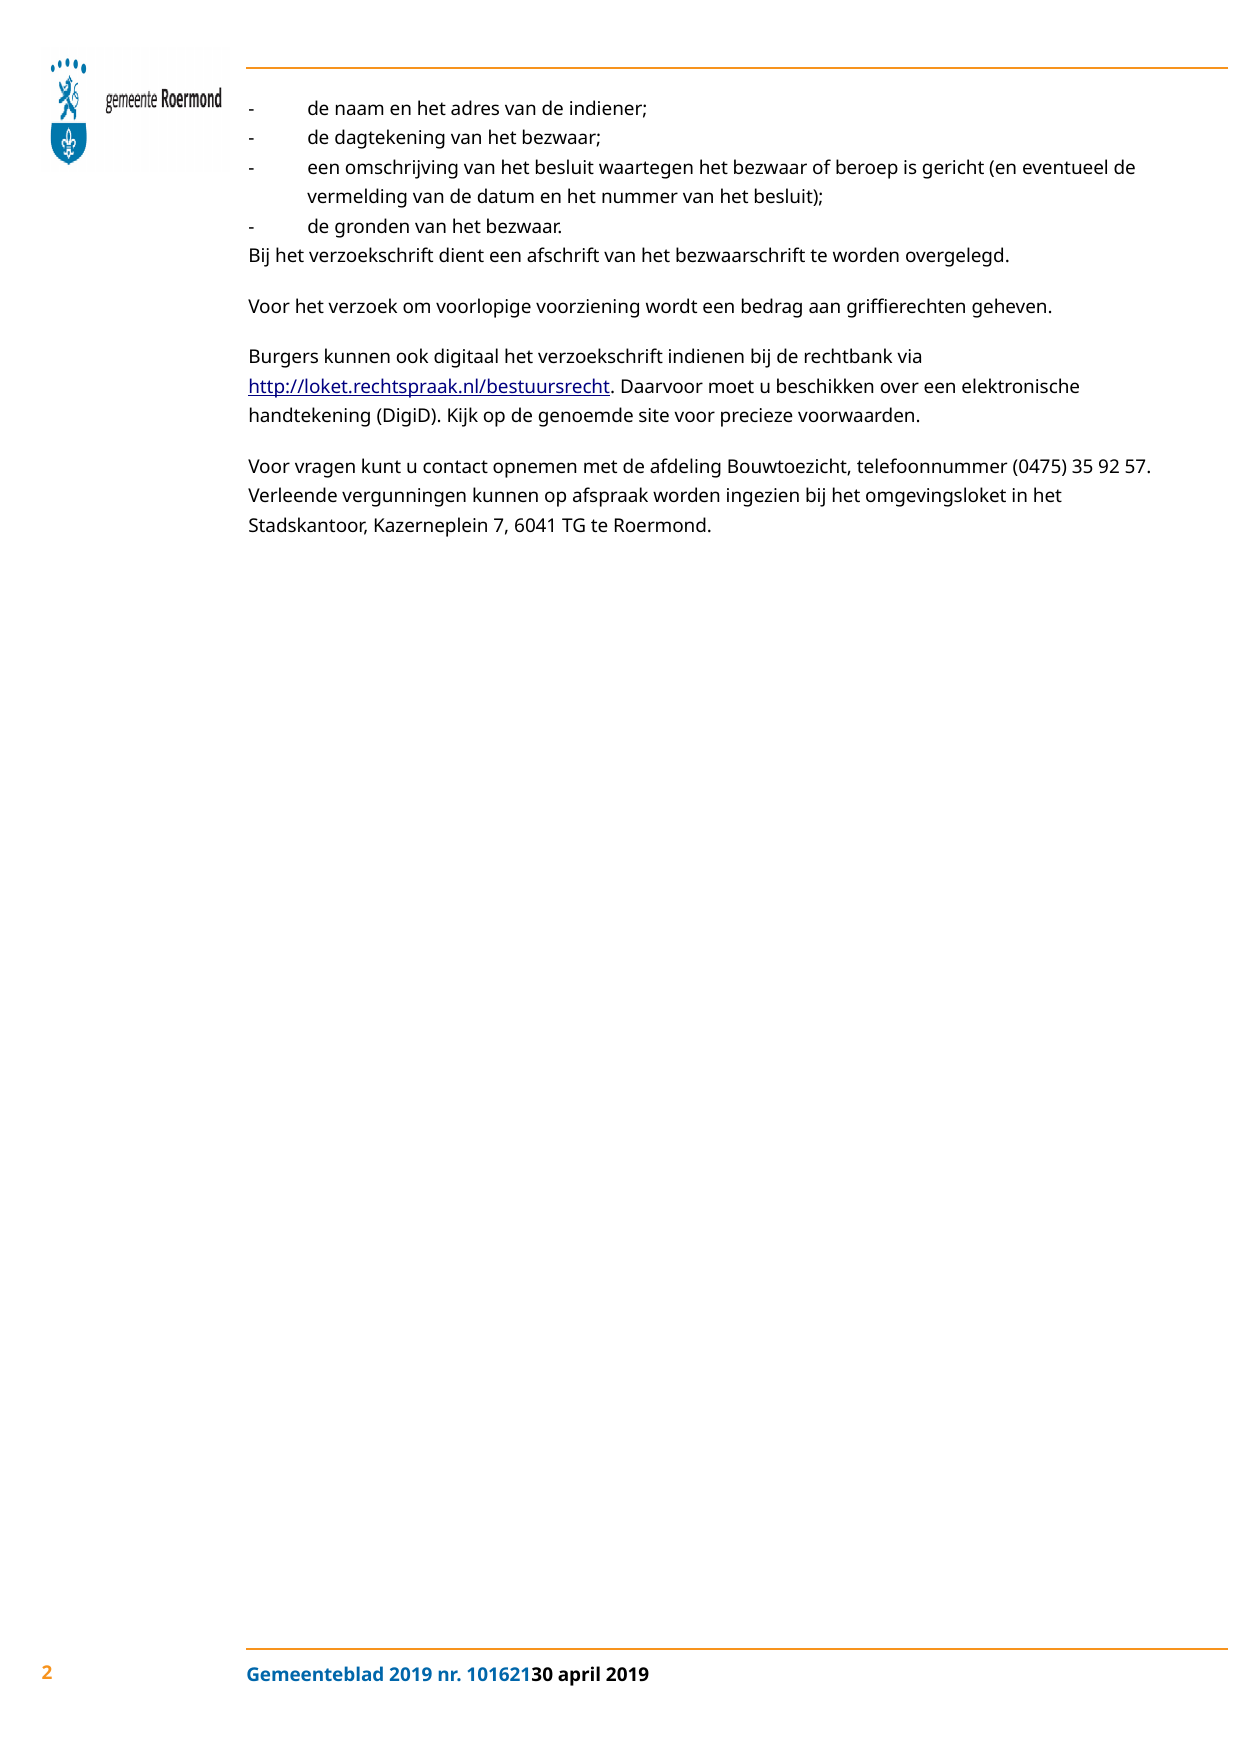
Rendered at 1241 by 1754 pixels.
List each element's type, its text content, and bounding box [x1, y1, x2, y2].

list de gronden van het bezwaar. [248, 213, 1152, 239]
list een omschrijving van het besluit waartegen het bezwaar of beroep is gericht (en eventueel de vermelding van de datum en het nummer van het besluit); [248, 154, 1152, 209]
text Voor vragen kunt u contact opnemen met de afdeling Bouwtoezicht, telefoonnummer (0475) 35 92 57. Verleende vergunningen kunnen op afspraak worden ingezien bij het omgevingsloket in het Stadskantoor, Kazerneplein 7, 6041 TG te Roermond. [248, 453, 1152, 538]
picture [41, 47, 231, 172]
text Bij het verzoekschrift dient een afschrift van het bezwaarschrift te worden overgelegd. [248, 243, 1152, 268]
text Voor het verzoek om voorlopige voorziening wordt een bedrag aan griffierechten geheven. [248, 293, 1152, 319]
text Burgers kunnen ook digitaal het verzoekschrift indienen bij de rechtbank via http://loket.rechtspraak.nl/bestuursrecht. Daarvoor moet u beschikken over een elektronische handtekening (DigiD). Kijk op de genoemde site voor precieze voorwaarden. [248, 343, 1152, 428]
list de dagtekening van het bezwaar; [248, 124, 1152, 150]
list de naam en het adres van de indiener; [248, 95, 1152, 121]
